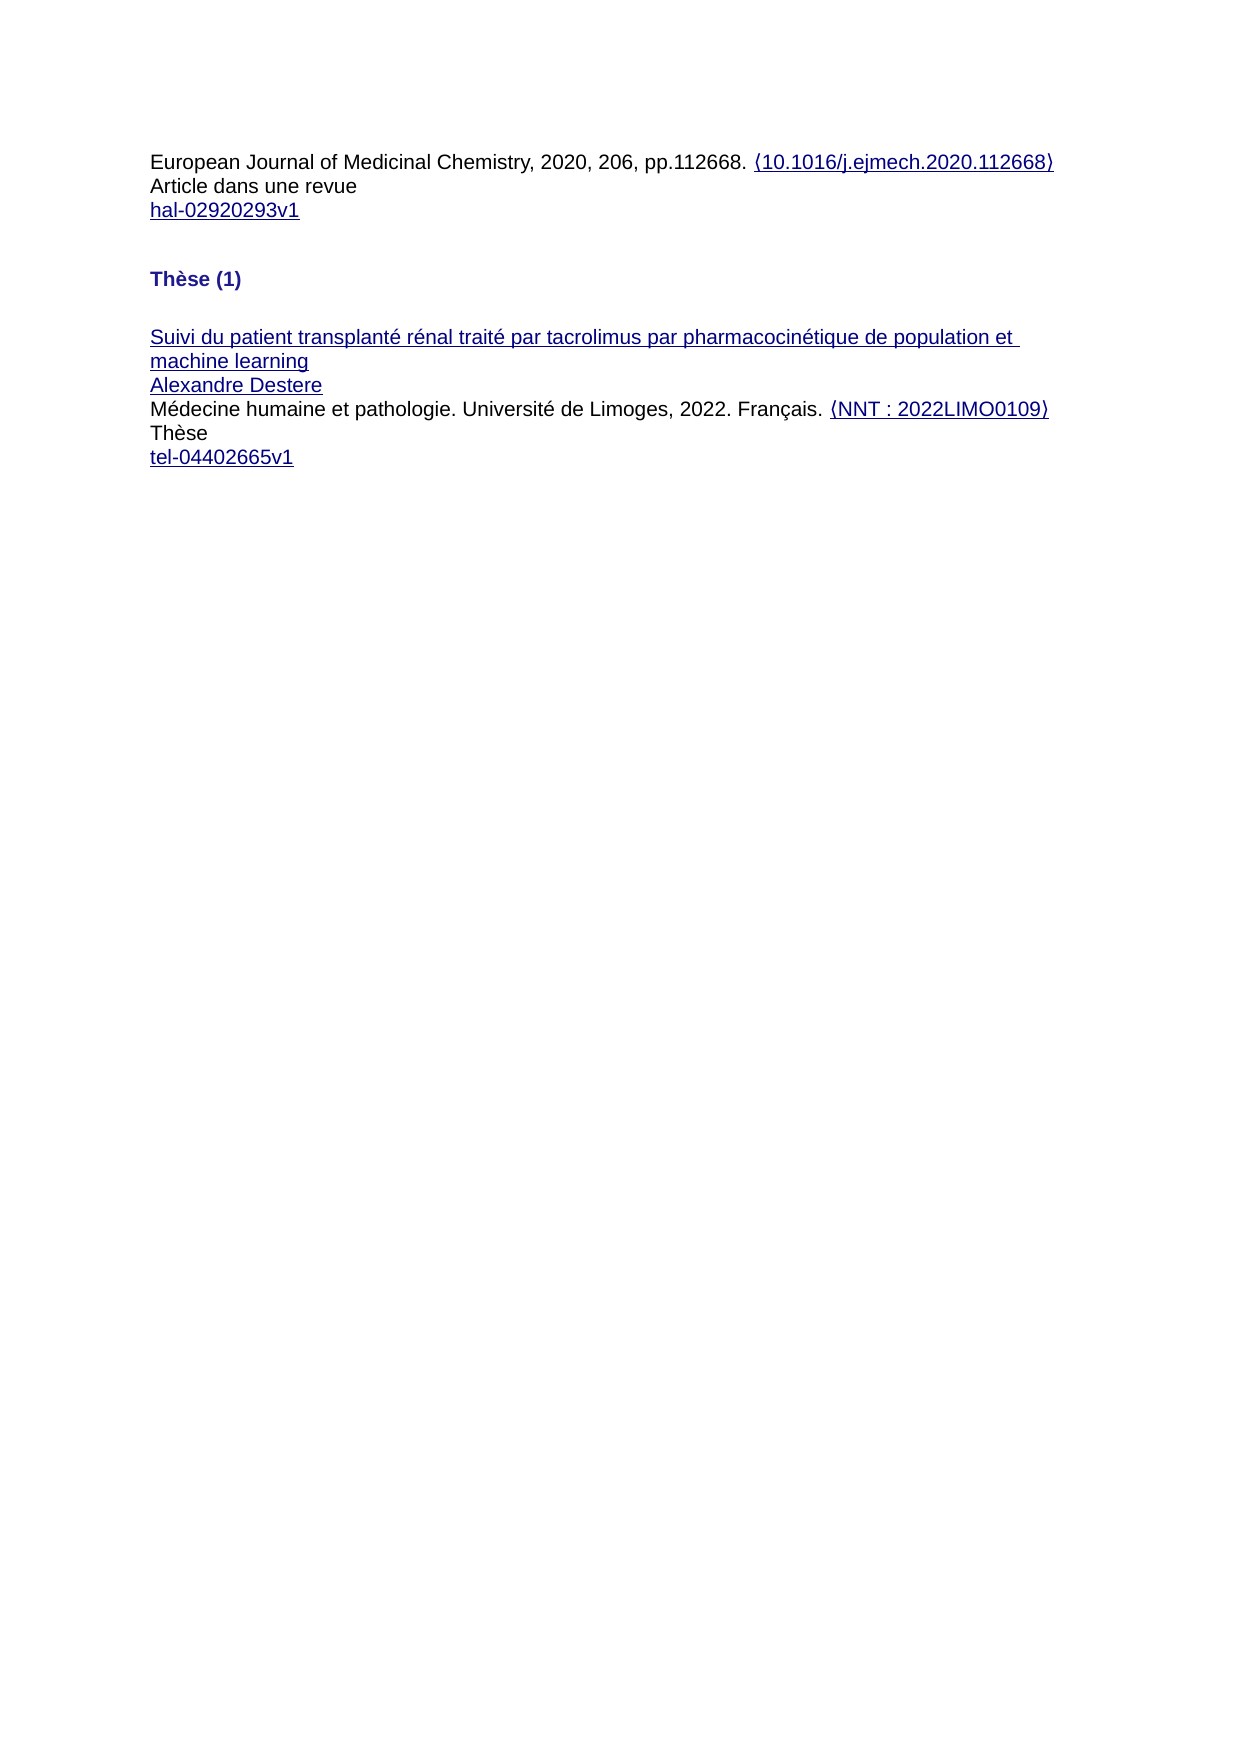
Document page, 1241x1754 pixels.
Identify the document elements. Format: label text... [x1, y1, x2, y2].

table_cell European Journal of Medicinal Chemistry, 2020, 206, pp.112668. ⟨10.1016/j.ejmech.2020.112668⟩ Article dans une revue hal-02920293v1 [150, 150, 1090, 222]
table_header Suivi du patient transplanté rénal traité par tacrolimus par pharmacocinétique de population et machine learning Alexandre Destere Médecine humaine et pathologie. Université de Limoges, 2022. Français. ⟨NNT : 2022LIMO0109⟩ Thèse tel-04402665v1 [150, 325, 1090, 469]
subtitle Thèse (1) [150, 267, 1090, 291]
